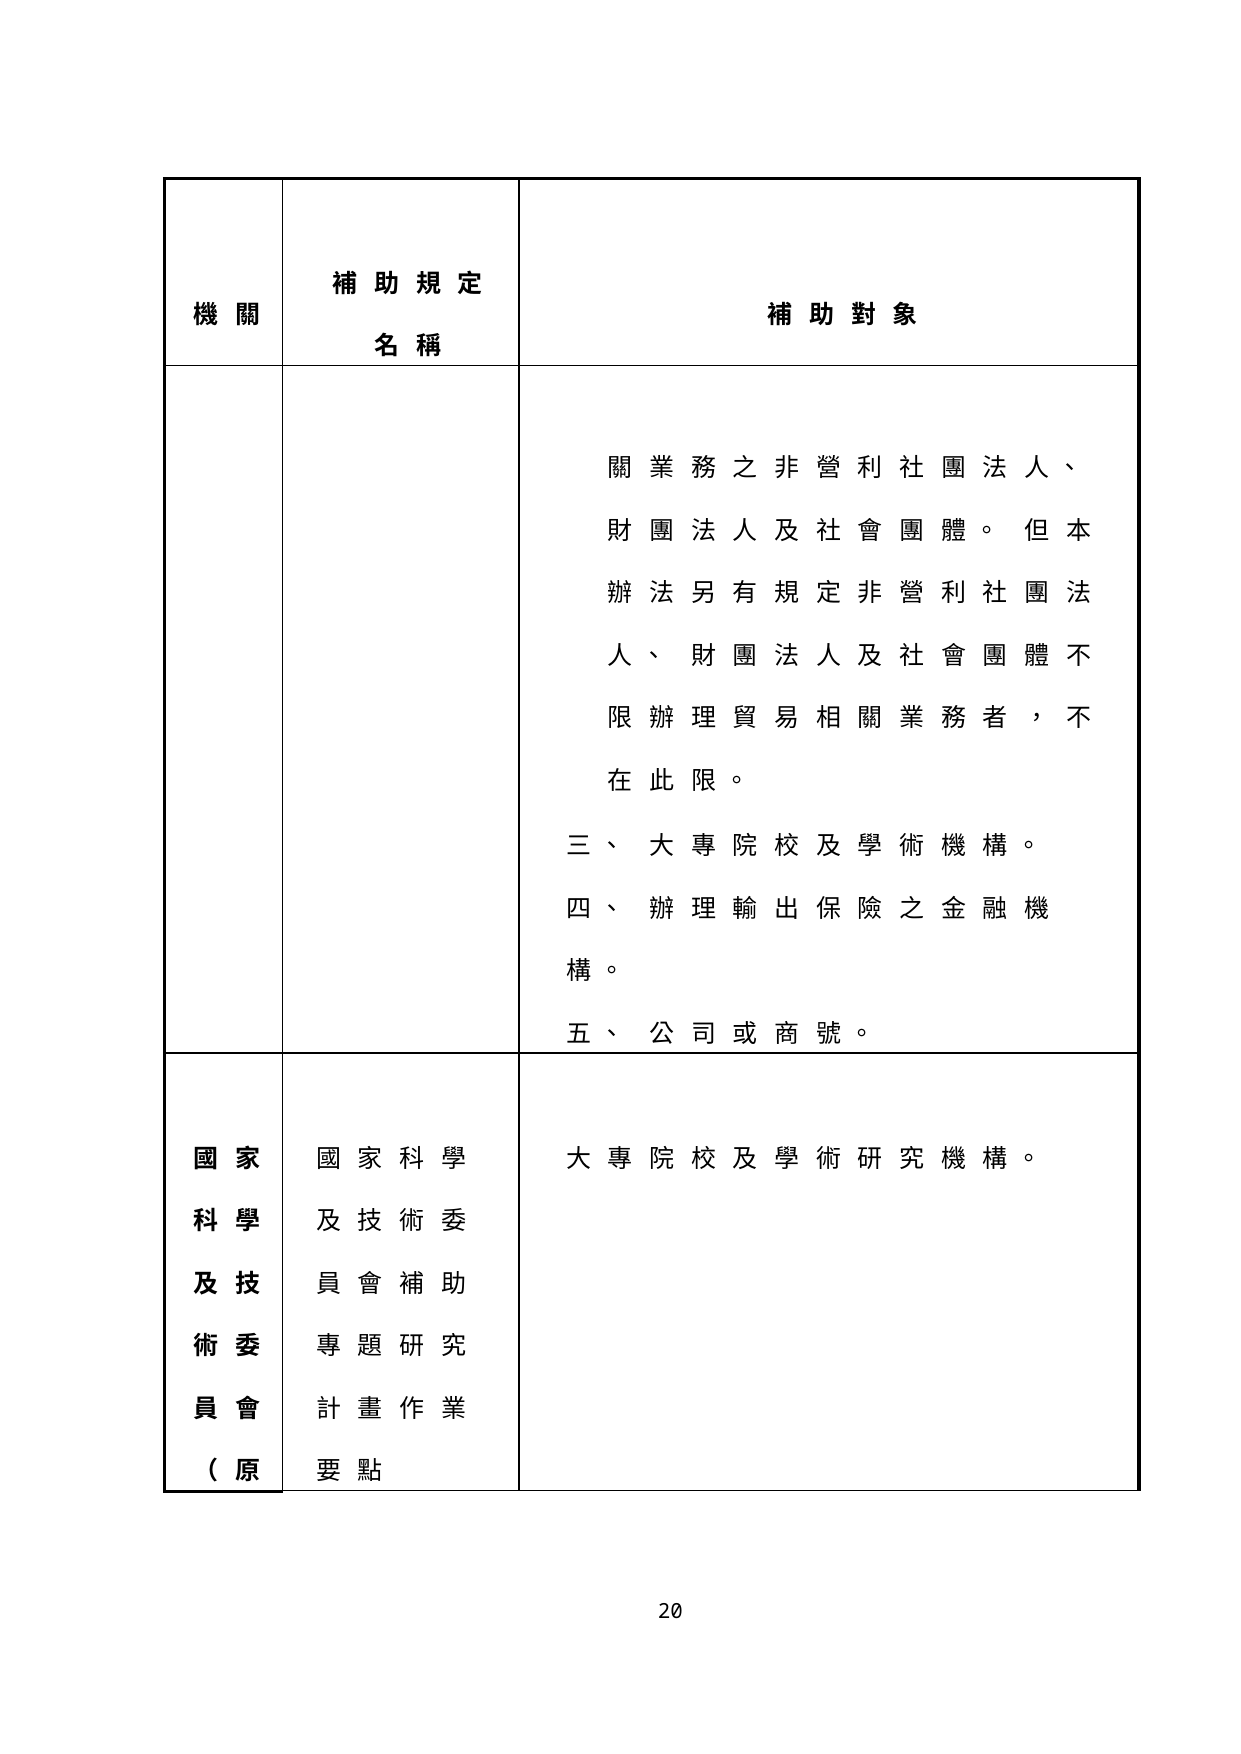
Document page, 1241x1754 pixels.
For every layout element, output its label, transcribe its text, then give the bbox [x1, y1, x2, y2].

table_cell [283, 366, 518, 1052]
table_cell 關業務之非營利社團法人、財團法人及社會團體。但本辦法另有規定非營利社團法人、財團法人及社會團體不限辦理貿易相關業務者，不在此限。 三、大專院校及學術機構。 四、辦理輸出保險之金融機構。 五、公司或商號。 [520, 366, 1137, 1052]
table_cell 國家科學及技術委員會（原 [166, 1054, 282, 1490]
table_header 補助規定名稱 [283, 180, 518, 365]
table_cell [166, 366, 282, 1052]
table_cell 大專院校及學術研究機構。 [520, 1054, 1137, 1490]
table_header 補助對象 [520, 180, 1137, 365]
table_header 機關 [166, 180, 282, 365]
table_cell 國家科學及技術委員會補助專題研究計畫作業要點 [283, 1054, 518, 1490]
